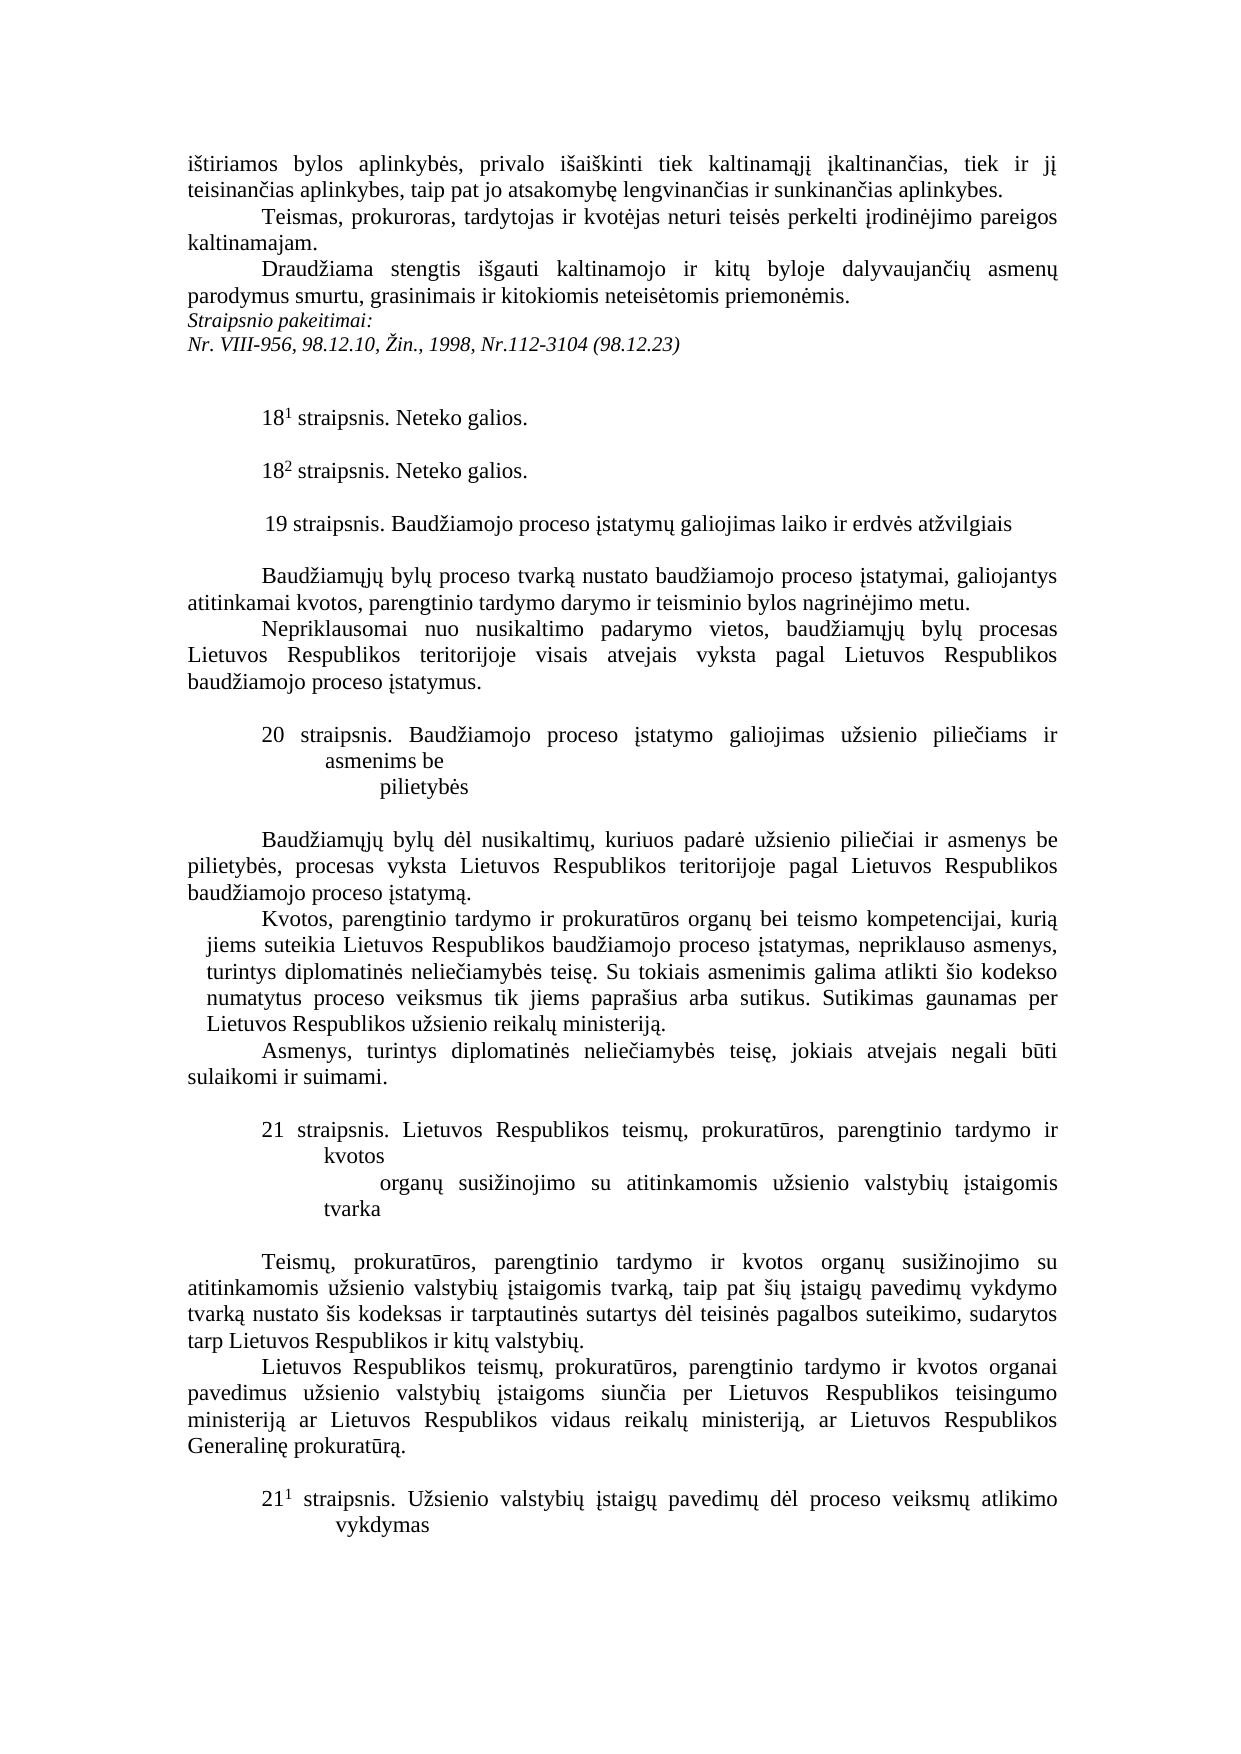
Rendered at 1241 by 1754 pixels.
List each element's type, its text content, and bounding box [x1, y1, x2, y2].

text 181 straipsnis. Neteko galios. [187, 404, 1059, 431]
text Asmenys, turintys diplomatinės neliečiamybės teisę, jokiais atvejais negali būti sulaikomi ir suimami. [187, 1037, 1059, 1089]
text organų susižinojimo su atitinkamomis užsienio valstybių įstaigomis tvarka [323, 1169, 1059, 1221]
text ištiriamos bylos aplinkybės, privalo išaiškinti tiek kaltinamąjį įkaltinančias, tiek ir jį teisinančias aplinkybes, taip pat jo atsakomybę lengvinančias ir sunkinančias aplinkybes. [187, 150, 1059, 203]
text Straipsnio pakeitimai: [187, 308, 1059, 332]
text Nepriklausomai nuo nusikaltimo padarymo vietos, baudžiamųjų bylų procesas Lietuvos Respublikos teritorijoje visais atvejais vyksta pagal Lietuvos Respublikos baudžiamojo proceso įstatymus. [187, 615, 1059, 694]
text 21 straipsnis. Lietuvos Respublikos teismų, prokuratūros, parengtinio tardymo ir kvotos [261, 1116, 1059, 1169]
text Nr. VIII-956, 98.12.10, Žin., 1998, Nr.112-3104 (98.12.23) [187, 332, 1059, 356]
text Draudžiama stengtis išgauti kaltinamojo ir kitų byloje dalyvaujančių asmenų parodymus smurtu, grasinimais ir kitokiomis neteisėtomis priemonėmis. [187, 255, 1059, 308]
text Kvotos, parengtinio tardymo ir prokuratūros organų bei teismo kompetencijai, kurią jiems suteikia Lietuvos Respublikos baudžiamojo proceso įstatymas, nepriklauso asmenys, turintys diplomatinės neliečiamybės teisę. Su tokiais asmenimis galima atlikti šio kodekso numatytus proceso veiksmus tik jiems paprašius arba sutikus. Sutikimas gaunamas per Lietuvos Respublikos užsienio reikalų ministeriją. [206, 905, 1059, 1037]
text 19 straipsnis. Baudžiamojo proceso įstatymų galiojimas laiko ir erdvės atžvilgiais [209, 510, 1059, 536]
text Lietuvos Respublikos teismų, prokuratūros, parengtinio tardymo ir kvotos organai pavedimus užsienio valstybių įstaigoms siunčia per Lietuvos Respublikos teisingumo ministeriją ar Lietuvos Respublikos vidaus reikalų ministeriją, ar Lietuvos Respublikos Generalinę prokuratūrą. [187, 1353, 1059, 1458]
text Teismas, prokuroras, tardytojas ir kvotėjas neturi teisės perkelti įrodinėjimo pareigos kaltinamajam. [187, 203, 1059, 255]
text pilietybės [325, 773, 1059, 800]
text Baudžiamųjų bylų dėl nusikaltimų, kuriuos padarė užsienio piliečiai ir asmenys be pilietybės, procesas vyksta Lietuvos Respublikos teritorijoje pagal Lietuvos Respublikos baudžiamojo proceso įstatymą. [187, 826, 1059, 905]
text Baudžiamųjų bylų proceso tvarką nustato baudžiamojo proceso įstatymai, galiojantys atitinkamai kvotos, parengtinio tardymo darymo ir teisminio bylos nagrinėjimo metu. [187, 562, 1059, 615]
text 20 straipsnis. Baudžiamojo proceso įstatymo galiojimas užsienio piliečiams ir asmenims be [261, 721, 1059, 773]
text 211 straipsnis. Užsienio valstybių įstaigų pavedimų dėl proceso veiksmų atlikimo vykdymas [261, 1485, 1059, 1538]
text 182 straipsnis. Neteko galios. [206, 457, 1059, 483]
text Teismų, prokuratūros, parengtinio tardymo ir kvotos organų susižinojimo su atitinkamomis užsienio valstybių įstaigomis tvarką, taip pat šių įstaigų pavedimų vykdymo tvarką nustato šis kodeksas ir tarptautinės sutartys dėl teisinės pagalbos suteikimo, sudarytos tarp Lietuvos Respublikos ir kitų valstybių. [187, 1248, 1059, 1353]
